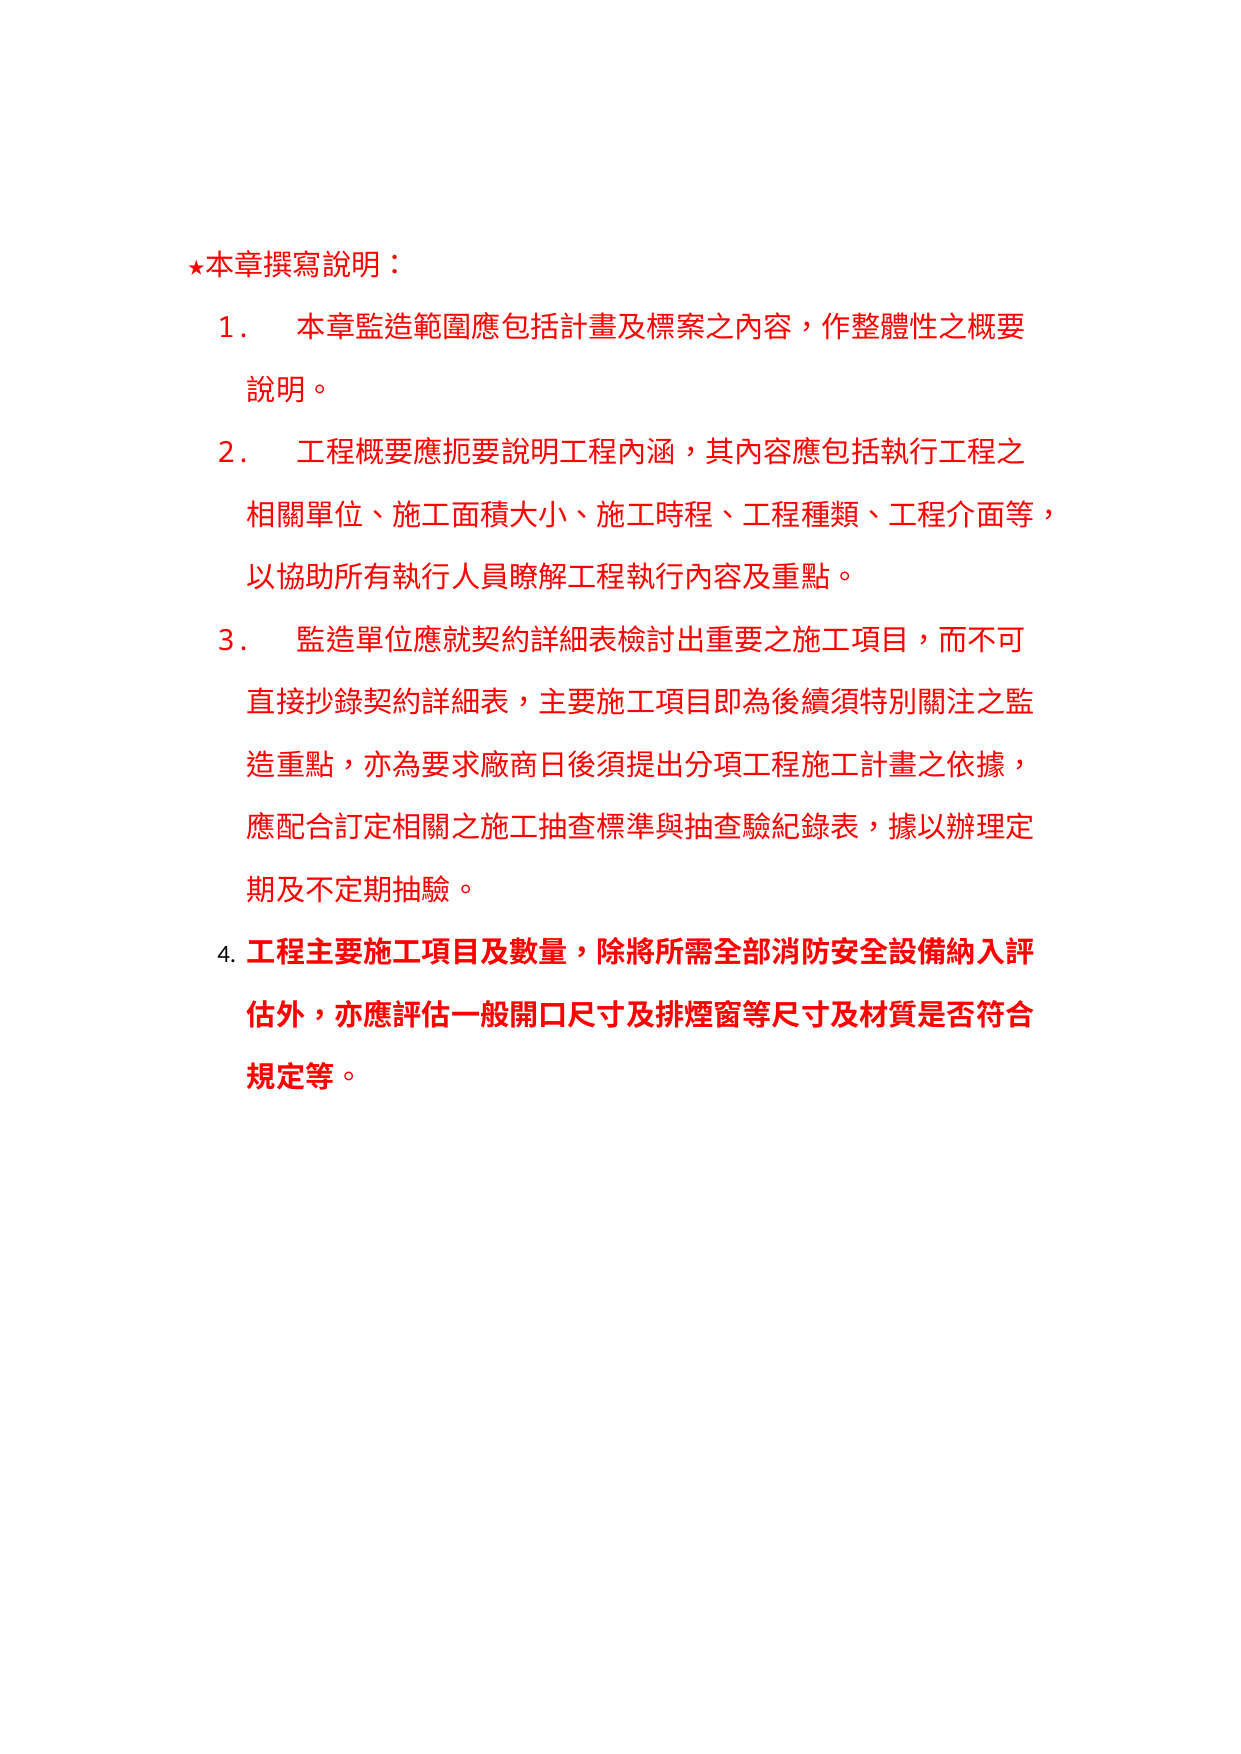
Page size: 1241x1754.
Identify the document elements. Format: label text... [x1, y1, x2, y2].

list 工程主要施工項目及數量，除將所需全部消防安全設備納入評估外，亦應評估一般開口尺寸及排煙窗等尺寸及材質是否符合規定等。 [217, 908, 1053, 1096]
list 監造單位應就契約詳細表檢討出重要之施工項目，而不可直接抄錄契約詳細表，主要施工項目即為後續須特別關注之監造重點，亦為要求廠商日後須提出分項工程施工計畫之依據，應配合訂定相關之施工抽查標準與抽查驗紀錄表，據以辦理定期及不定期抽驗。 [217, 596, 1053, 908]
list 本章監造範圍應包括計畫及標案之內容，作整體性之概要說明。 [217, 283, 1053, 408]
text ★本章撰寫說明： [187, 221, 1053, 283]
list 工程概要應扼要說明工程內涵，其內容應包括執行工程之相關單位、施工面積大小、施工時程、工程種類、工程介面等，以協助所有執行人員瞭解工程執行內容及重點。 [217, 408, 1053, 596]
